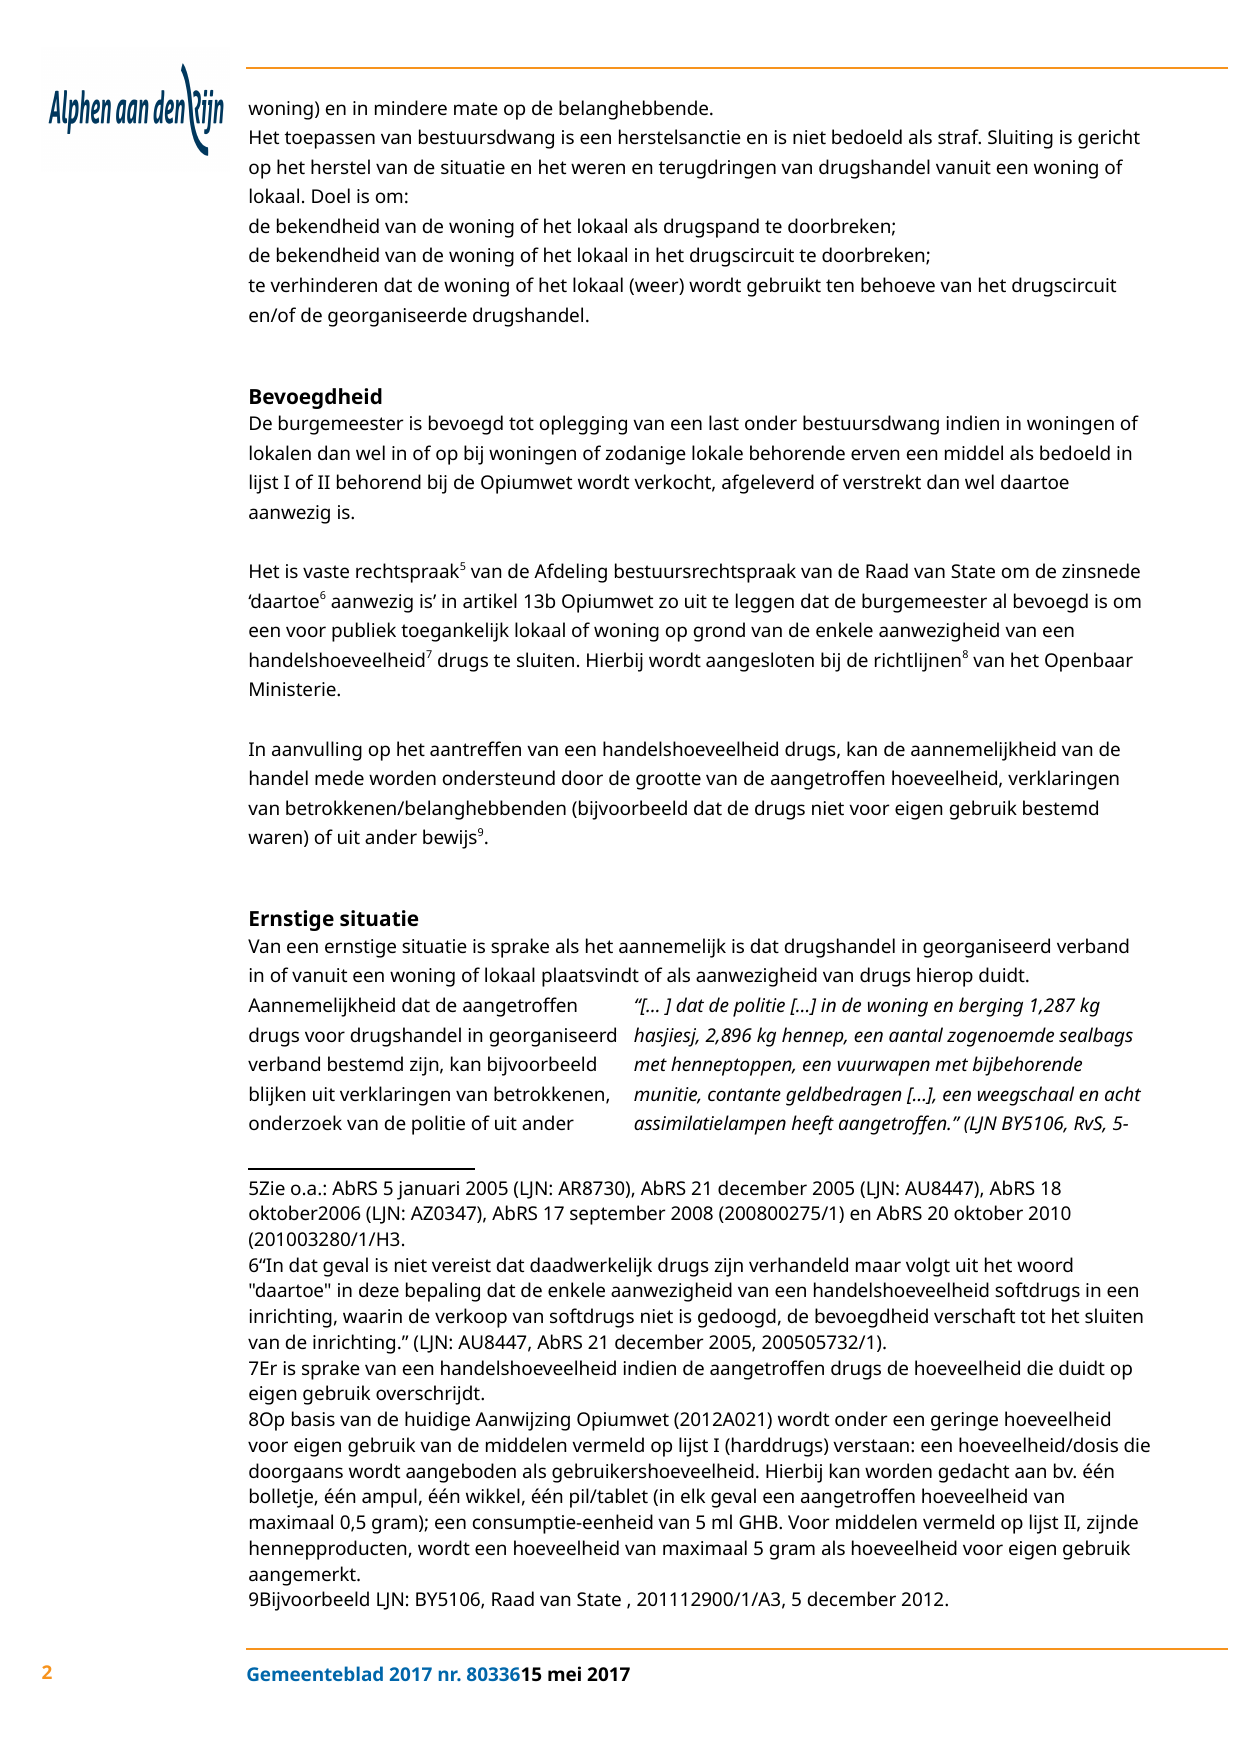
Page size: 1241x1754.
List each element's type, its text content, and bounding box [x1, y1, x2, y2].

text In aanvulling op het aantreffen van een handelshoeveelheid drugs, kan de aannemelijkheid van de handel mede worden ondersteund door de grootte van de aangetroffen hoeveelheid, verklaringen van betrokkenen/belanghebbenden (bijvoorbeeld dat de drugs niet voor eigen gebruik bestemd waren) of uit ander bewijs. [248, 736, 1152, 850]
text Op basis van de huidige Aanwijzing Opiumwet (2012A021) wordt onder een geringe hoeveelheid voor eigen gebruik van de middelen vermeld op lijst I (harddrugs) verstaan: een hoeveelheid/dosis die doorgaans wordt aangeboden als gebruikershoeveelheid. Hierbij kan worden gedacht aan bv. één bolletje, één ampul, één wikkel, één pil/tablet (in elk geval een aangetroffen hoeveelheid van maximaal 0,5 gram); een consumptie-eenheid van 5 ml GHB. Voor middelen vermeld op lijst II, zijnde hennepproducten, wordt een hoeveelheid van maximaal 5 gram als hoeveelheid voor eigen gebruik aangemerkt. [248, 1406, 1152, 1586]
text “In dat geval is niet vereist dat daadwerkelijk drugs zijn verhandeld maar volgt uit het woord "daartoe" in deze bepaling dat de enkele aanwezigheid van een handelshoeveelheid softdrugs in een inrichting, waarin de verkoop van softdrugs niet is gedoogd, de bevoegdheid verschaft tot het sluiten van de inrichting.” (LJN: AU8447, AbRS 21 december 2005, 200505732/1). [248, 1252, 1152, 1355]
text De burgemeester is bevoegd tot oplegging van een last onder bestuursdwang indien in woningen of lokalen dan wel in of op bij woningen of zodanige lokale behorende erven een middel als bedoeld in lijst I of II behorend bij de Opiumwet wordt verkocht, afgeleverd of verstrekt dan wel daartoe aanwezig is. [248, 410, 1152, 525]
text Het is vaste rechtspraak van de Afdeling bestuursrechtspraak van de Raad van State om de zinsnede ‘daartoe aanwezig is’ in artikel 13b Opiumwet zo uit te leggen dat de burgemeester al bevoegd is om een voor publiek toegankelijk lokaal of woning op grond van de enkele aanwezigheid van een handelshoeveelheid drugs te sluiten. Hierbij wordt aangesloten bij de richtlijnen van het Openbaar Ministerie. [248, 558, 1152, 702]
text Van een ernstige situatie is sprake als het aannemelijk is dat drugshandel in georganiseerd verband in of vanuit een woning of lokaal plaatsvindt of als aanwezigheid van drugs hierop duidt. [248, 933, 1152, 988]
text Bijvoorbeeld LJN: BY5106, Raad van State , 201112900/1/A3, 5 december 2012. [248, 1586, 1152, 1612]
table_header Aannemelijkheid dat de aangetroffen drugs voor drugshandel in georganiseerd verband bestemd zijn, kan bijvoorbeeld blijken uit verklaringen van betrokkenen, onderzoek van de politie of uit ander [248, 992, 634, 1136]
text Zie o.a.: AbRS 5 januari 2005 (LJN: AR8730), AbRS 21 december 2005 (LJN: AU8447), AbRS 18 oktober2006 (LJN: AZ0347), AbRS 17 september 2008 (200800275/1) en AbRS 20 oktober 2010 (201003280/1/H3. [248, 1175, 1152, 1252]
text de bekendheid van de woning of het lokaal als drugspand te doorbreken; [248, 213, 1152, 239]
table_header “[… ] dat de politie […] in de woning en berging 1,287 kg hasjiesj, 2,896 kg hennep, een aantal zogenoemde sealbags met henneptoppen, een vuurwapen met bijbehorende munitie, contante geldbedragen […], een weegschaal en acht assimilatielampen heeft aangetroffen.” (LJN BY5106, RvS, 5- [634, 992, 1152, 1136]
picture [41, 47, 231, 172]
text de bekendheid van de woning of het lokaal in het drugscircuit te doorbreken; [248, 243, 1152, 268]
text woning) en in mindere mate op de belanghebbende. [248, 95, 1152, 121]
text Bevoegdheid [248, 382, 1152, 410]
text Er is sprake van een handelshoeveelheid indien de aangetroffen drugs de hoeveelheid die duidt op eigen gebruik overschrijdt. [248, 1355, 1152, 1406]
text Ernstige situatie [248, 904, 1152, 933]
text Het toepassen van bestuursdwang is een herstelsanctie en is niet bedoeld als straf. Sluiting is gericht op het herstel van de situatie en het weren en terugdringen van drugshandel vanuit een woning of lokaal. Doel is om: [248, 124, 1152, 209]
text te verhinderen dat de woning of het lokaal (weer) wordt gebruikt ten behoeve van het drugscircuit en/of de georganiseerde drugshandel. [248, 272, 1152, 328]
